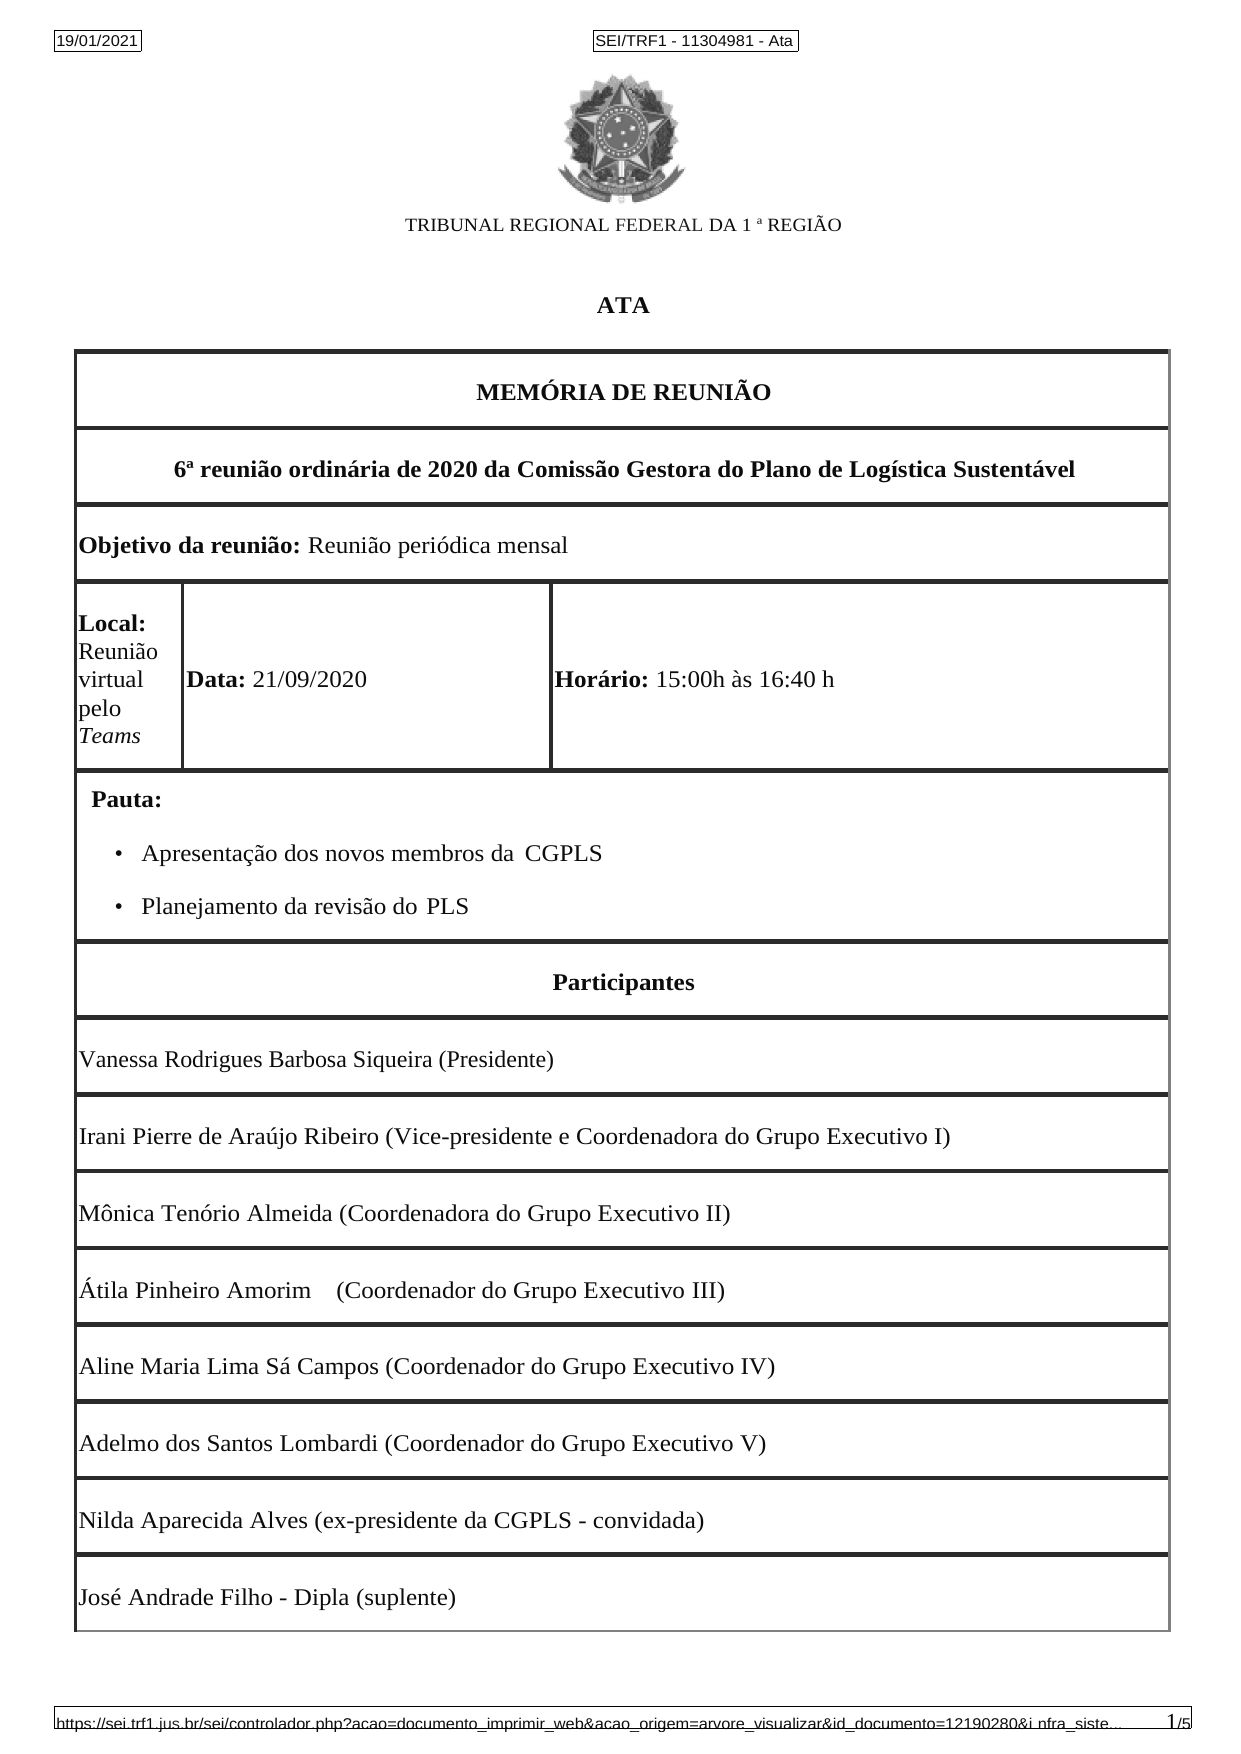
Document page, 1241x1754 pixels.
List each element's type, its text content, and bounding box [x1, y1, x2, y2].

table_cell Horário: 15:00h às 16:40 h [553, 584, 1168, 768]
table_cell Data: 21/09/2020 [184, 584, 549, 768]
table_cell Adelmo dos Santos Lombardi (Coordenador do Grupo Executivo V) [77, 1404, 1168, 1476]
table_header MEMÓRIA DE REUNIÃO [77, 354, 1168, 426]
table_cell Mônica Tenório Almeida (Coordenadora do Grupo Executivo II) [77, 1173, 1168, 1246]
table_cell Vanessa Rodrigues Barbosa Siqueira (Presidente) [77, 1020, 1168, 1092]
table_cell Objetivo da reunião: Reunião periódica mensal [77, 507, 1168, 579]
table_cell Pauta: Apresentação dos novos membros da CGPLS Planejamento da revisão do PLS [77, 773, 1168, 939]
text TRIBUNAL REGIONAL FEDERAL DA 1 ª REGIÃO [63, 214, 1183, 236]
picture [557, 73, 686, 204]
table_cell Aline Maria Lima Sá Campos (Coordenador do Grupo Executivo IV) [77, 1327, 1168, 1399]
text ATA [63, 291, 1183, 318]
table_cell Local: Reunião virtual pelo Teams [77, 584, 181, 768]
table_cell Nilda Aparecida Alves (ex-presidente da CGPLS - convidada) [77, 1480, 1168, 1552]
table_cell Átila Pinheiro Amorim (Coordenador do Grupo Executivo III) [77, 1250, 1168, 1322]
table_cell 6ª reunião ordinária de 2020 da Comissão Gestora do Plano de Logística Sustentável [77, 430, 1168, 502]
table_cell José Andrade Filho - Dipla (suplente) [77, 1557, 1168, 1629]
table_cell Irani Pierre de Araújo Ribeiro (Vice-presidente e Coordenadora do Grupo Executivo I) [77, 1097, 1168, 1169]
table_cell Participantes [77, 944, 1168, 1015]
